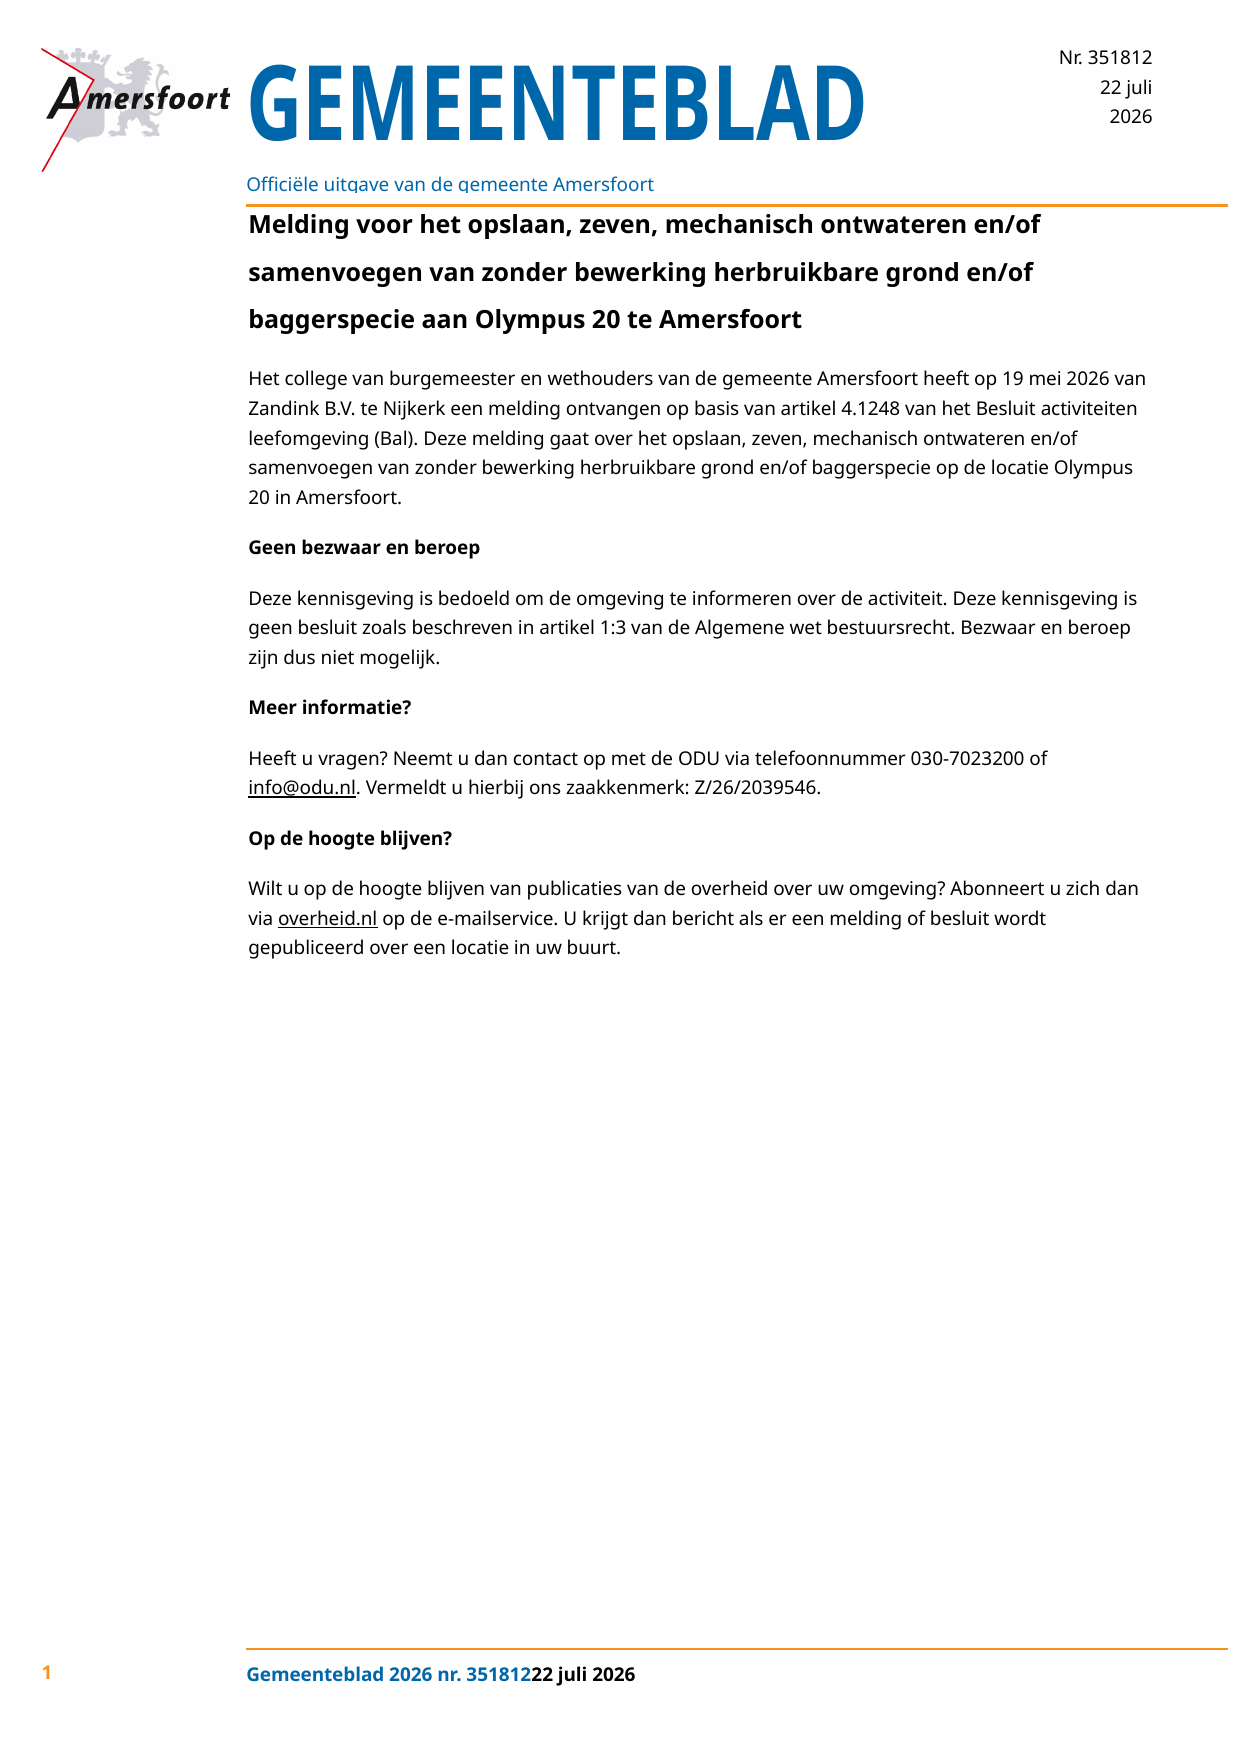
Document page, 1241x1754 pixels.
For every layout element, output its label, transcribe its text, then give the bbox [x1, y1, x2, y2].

text Het college van burgemeester en wethouders van de gemeente Amersfoort heeft op 19 mei 2026 van Zandink B.V. te Nijkerk een melding ontvangen op basis van artikel 4.1248 van het Besluit activiteiten leefomgeving (Bal). Deze melding gaat over het opslaan, zeven, mechanisch ontwateren en/of samenvoegen van zonder bewerking herbruikbare grond en/of baggerspecie op de locatie Olympus 20 in Amersfoort. [248, 366, 1152, 509]
text Melding voor het opslaan, zeven, mechanisch ontwateren en/of samenvoegen van zonder bewerking herbruikbare grond en/of baggerspecie aan Olympus 20 te Amersfoort [248, 207, 1152, 336]
text Wilt u op de hoogte blijven van publicaties van de overheid over uw omgeving? Abonneert u zich dan via overheid.nl op de e-mailservice. U krijgt dan bericht als er een melding of besluit wordt gepubliceerd over een locatie in uw buurt. [248, 875, 1152, 960]
text Deze kennisgeving is bedoeld om de omgeving te informeren over de activiteit. Deze kennisgeving is geen besluit zoals beschreven in artikel 1:3 van de Algemene wet bestuursrecht. Bezwaar en beroep zijn dus niet mogelijk. [248, 585, 1152, 669]
text Op de hoogte blijven? [248, 825, 1152, 850]
text Geen bezwaar en beroep [248, 534, 1152, 560]
picture [41, 47, 231, 172]
text Heeft u vragen? Neemt u dan contact op met de ODU via telefoonnummer 030-7023200 of info@odu.nl. Vermeldt u hierbij ons zaakkenmerk: Z/26/2039546. [248, 745, 1152, 800]
text Meer informatie? [248, 694, 1152, 720]
